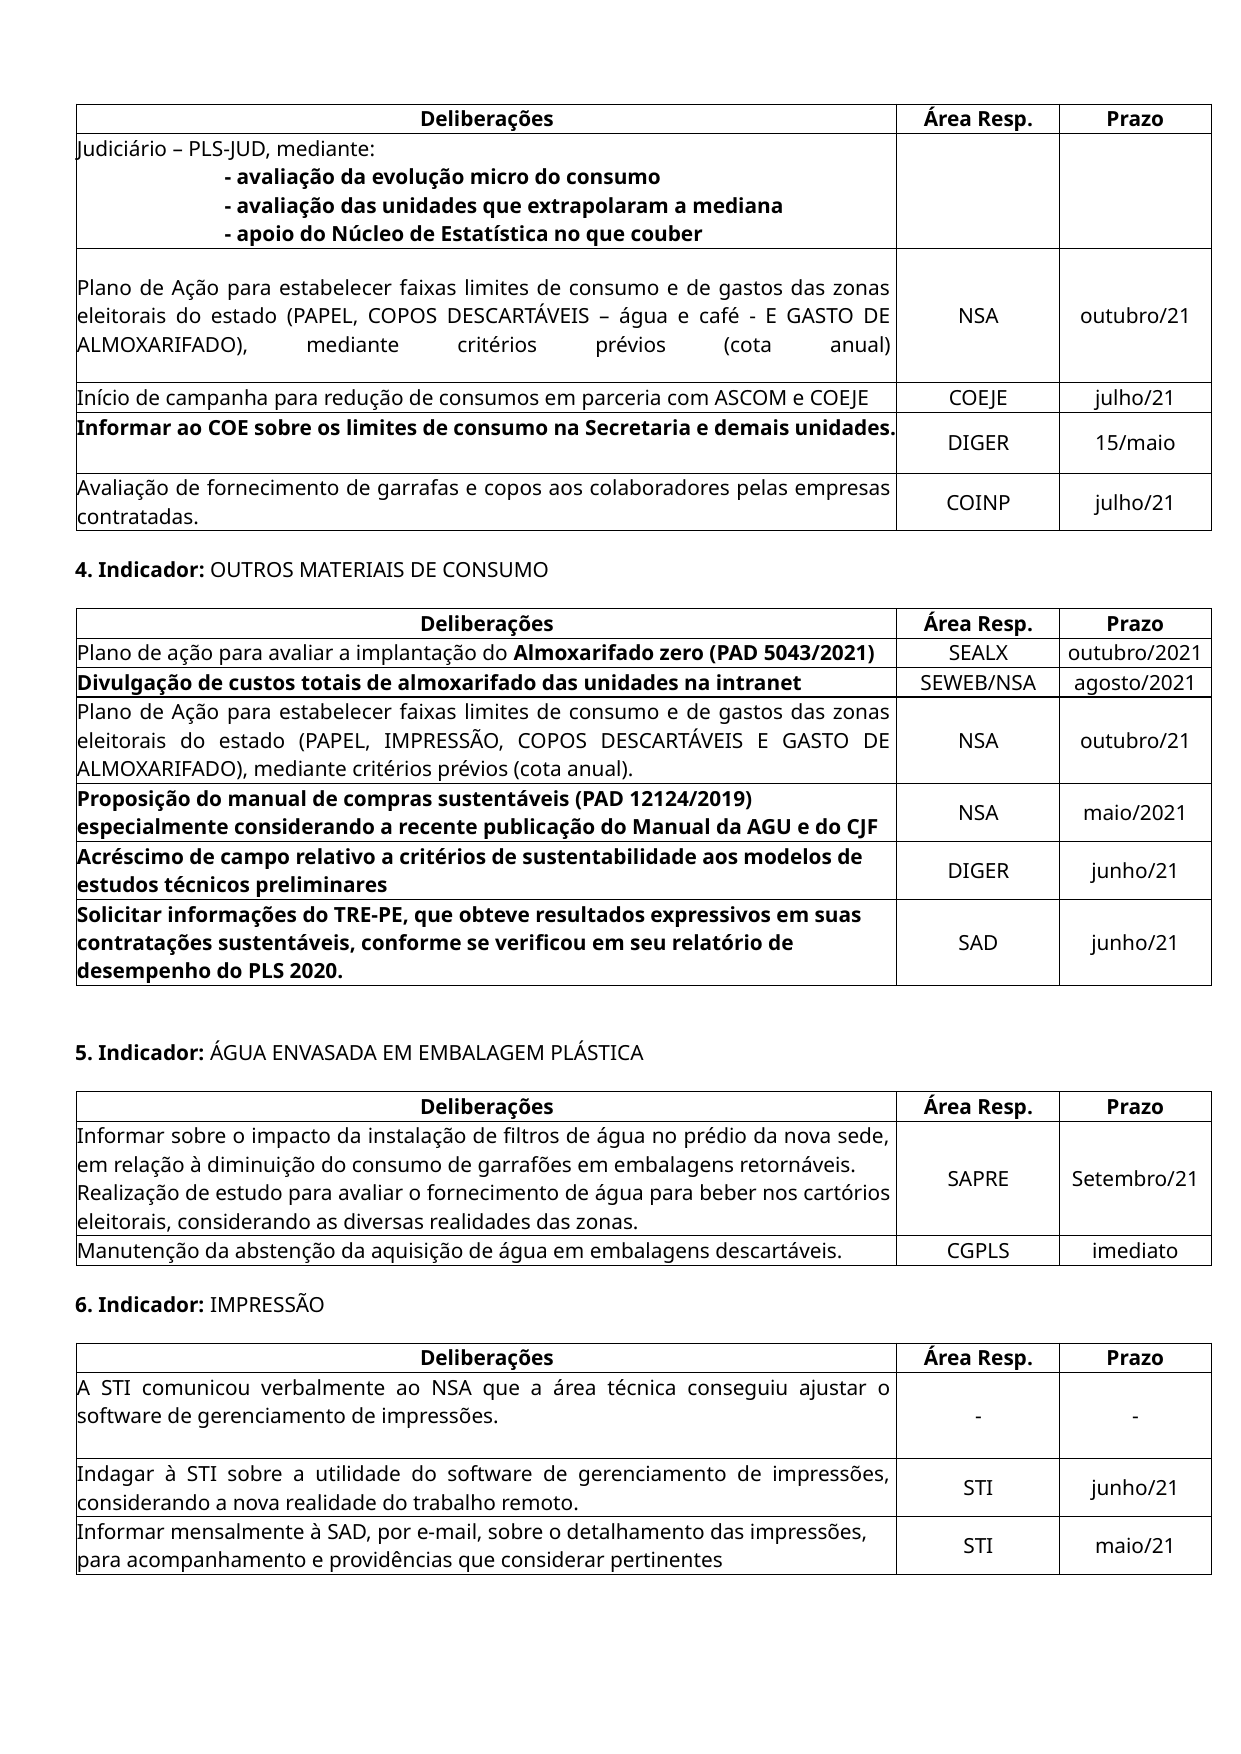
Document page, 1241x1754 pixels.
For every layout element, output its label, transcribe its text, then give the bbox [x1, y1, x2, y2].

table_cell [897, 134, 1059, 248]
table_cell Informar mensalmente à SAD, por e-mail, sobre o detalhamento das impressões, para acompanhamento e providências que considerar pertinentes [77, 1517, 896, 1574]
table_header Área Resp. [897, 1344, 1059, 1372]
table_cell CGPLS [897, 1236, 1059, 1265]
table_header Deliberações [77, 1092, 896, 1121]
table_cell junho/21 [1060, 1459, 1211, 1516]
table_cell SAPRE [897, 1122, 1059, 1235]
table_header Deliberações [77, 1344, 896, 1372]
table_cell outubro/2021 [1060, 639, 1211, 667]
table_cell agosto/2021 [1060, 668, 1211, 696]
table_cell COEJE [897, 383, 1059, 412]
table_cell Plano de Ação para estabelecer faixas limites de consumo e de gastos das zonas eleitorais do estado (PAPEL, IMPRESSÃO, COPOS DESCARTÁVEIS E GASTO DE ALMOXARIFADO), mediante critérios prévios (cota anual). [77, 698, 896, 783]
table_header Área Resp. [897, 609, 1059, 637]
text 5. Indicador: ÁGUA ENVASADA EM EMBALAGEM PLÁSTICA [75, 1038, 1165, 1067]
table_cell Manutenção da abstenção da aquisição de água em embalagens descartáveis. [77, 1236, 896, 1265]
table_cell imediato [1060, 1236, 1211, 1265]
table_cell Plano de Ação para estabelecer faixas limites de consumo e de gastos das zonas eleitorais do estado (PAPEL, COPOS DESCARTÁVEIS – água e café - E GASTO DE ALMOXARIFADO), mediante critérios prévios (cota anual) [77, 249, 896, 382]
table_cell Indagar à STI sobre a utilidade do software de gerenciamento de impressões, considerando a nova realidade do trabalho remoto. [77, 1459, 896, 1516]
text 4. Indicador: OUTROS MATERIAIS DE CONSUMO [75, 556, 1165, 584]
table_cell SEWEB/NSA [897, 668, 1059, 696]
table_cell maio/21 [1060, 1517, 1211, 1574]
table_cell outubro/21 [1060, 249, 1211, 382]
table_header Prazo [1060, 609, 1211, 637]
table_header Prazo [1060, 105, 1211, 133]
table_cell Divulgação de custos totais de almoxarifado das unidades na intranet [77, 668, 896, 696]
table_cell outubro/21 [1060, 698, 1211, 783]
table_header Deliberações [77, 609, 896, 637]
table_cell Setembro/21 [1060, 1122, 1211, 1235]
table_cell junho/21 [1060, 842, 1211, 899]
table_cell 15/maio [1060, 413, 1211, 472]
table_header Prazo [1060, 1344, 1211, 1372]
table_cell - [897, 1373, 1059, 1458]
table_cell maio/2021 [1060, 784, 1211, 841]
table_cell julho/21 [1060, 383, 1211, 412]
table_cell STI [897, 1517, 1059, 1574]
table_cell Judiciário – PLS-JUD, mediante: - avaliação da evolução micro do consumo - avaliação das unidades que extrapolaram a mediana - apoio do Núcleo de Estatística no que couber [77, 134, 896, 248]
table_cell SEALX [897, 639, 1059, 667]
table_header Área Resp. [897, 105, 1059, 133]
table_cell DIGER [897, 842, 1059, 899]
text 6. Indicador: IMPRESSÃO [75, 1290, 1165, 1318]
table_cell junho/21 [1060, 900, 1211, 985]
table_header Área Resp. [897, 1092, 1059, 1121]
table_cell COINP [897, 474, 1059, 530]
table_cell SAD [897, 900, 1059, 985]
table_cell NSA [897, 784, 1059, 841]
table_cell Acréscimo de campo relativo a critérios de sustentabilidade aos modelos de estudos técnicos preliminares [77, 842, 896, 899]
table_cell NSA [897, 249, 1059, 382]
table_cell Início de campanha para redução de consumos em parceria com ASCOM e COEJE [77, 383, 896, 412]
table_cell A STI comunicou verbalmente ao NSA que a área técnica conseguiu ajustar o software de gerenciamento de impressões. [77, 1373, 896, 1458]
table_cell Informar ao COE sobre os limites de consumo na Secretaria e demais unidades. [77, 413, 896, 472]
table_cell Proposição do manual de compras sustentáveis (PAD 12124/2019) especialmente considerando a recente publicação do Manual da AGU e do CJF [77, 784, 896, 841]
table_header Deliberações [77, 105, 896, 133]
table_cell - [1060, 1373, 1211, 1458]
table_cell Plano de ação para avaliar a implantação do Almoxarifado zero (PAD 5043/2021) [77, 639, 896, 667]
table_cell Informar sobre o impacto da instalação de filtros de água no prédio da nova sede, em relação à diminuição do consumo de garrafões em embalagens retornáveis. Realização de estudo para avaliar o fornecimento de água para beber nos cartórios eleitorais, considerando as diversas realidades das zonas. [77, 1122, 896, 1235]
table_header Prazo [1060, 1092, 1211, 1121]
table_cell [1060, 134, 1211, 248]
table_cell DIGER [897, 413, 1059, 472]
table_cell NSA [897, 698, 1059, 783]
table_cell STI [897, 1459, 1059, 1516]
table_cell julho/21 [1060, 474, 1211, 530]
table_cell Avaliação de fornecimento de garrafas e copos aos colaboradores pelas empresas contratadas. [77, 474, 896, 530]
table_cell Solicitar informações do TRE-PE, que obteve resultados expressivos em suas contratações sustentáveis, conforme se verificou em seu relatório de desempenho do PLS 2020. [77, 900, 896, 985]
